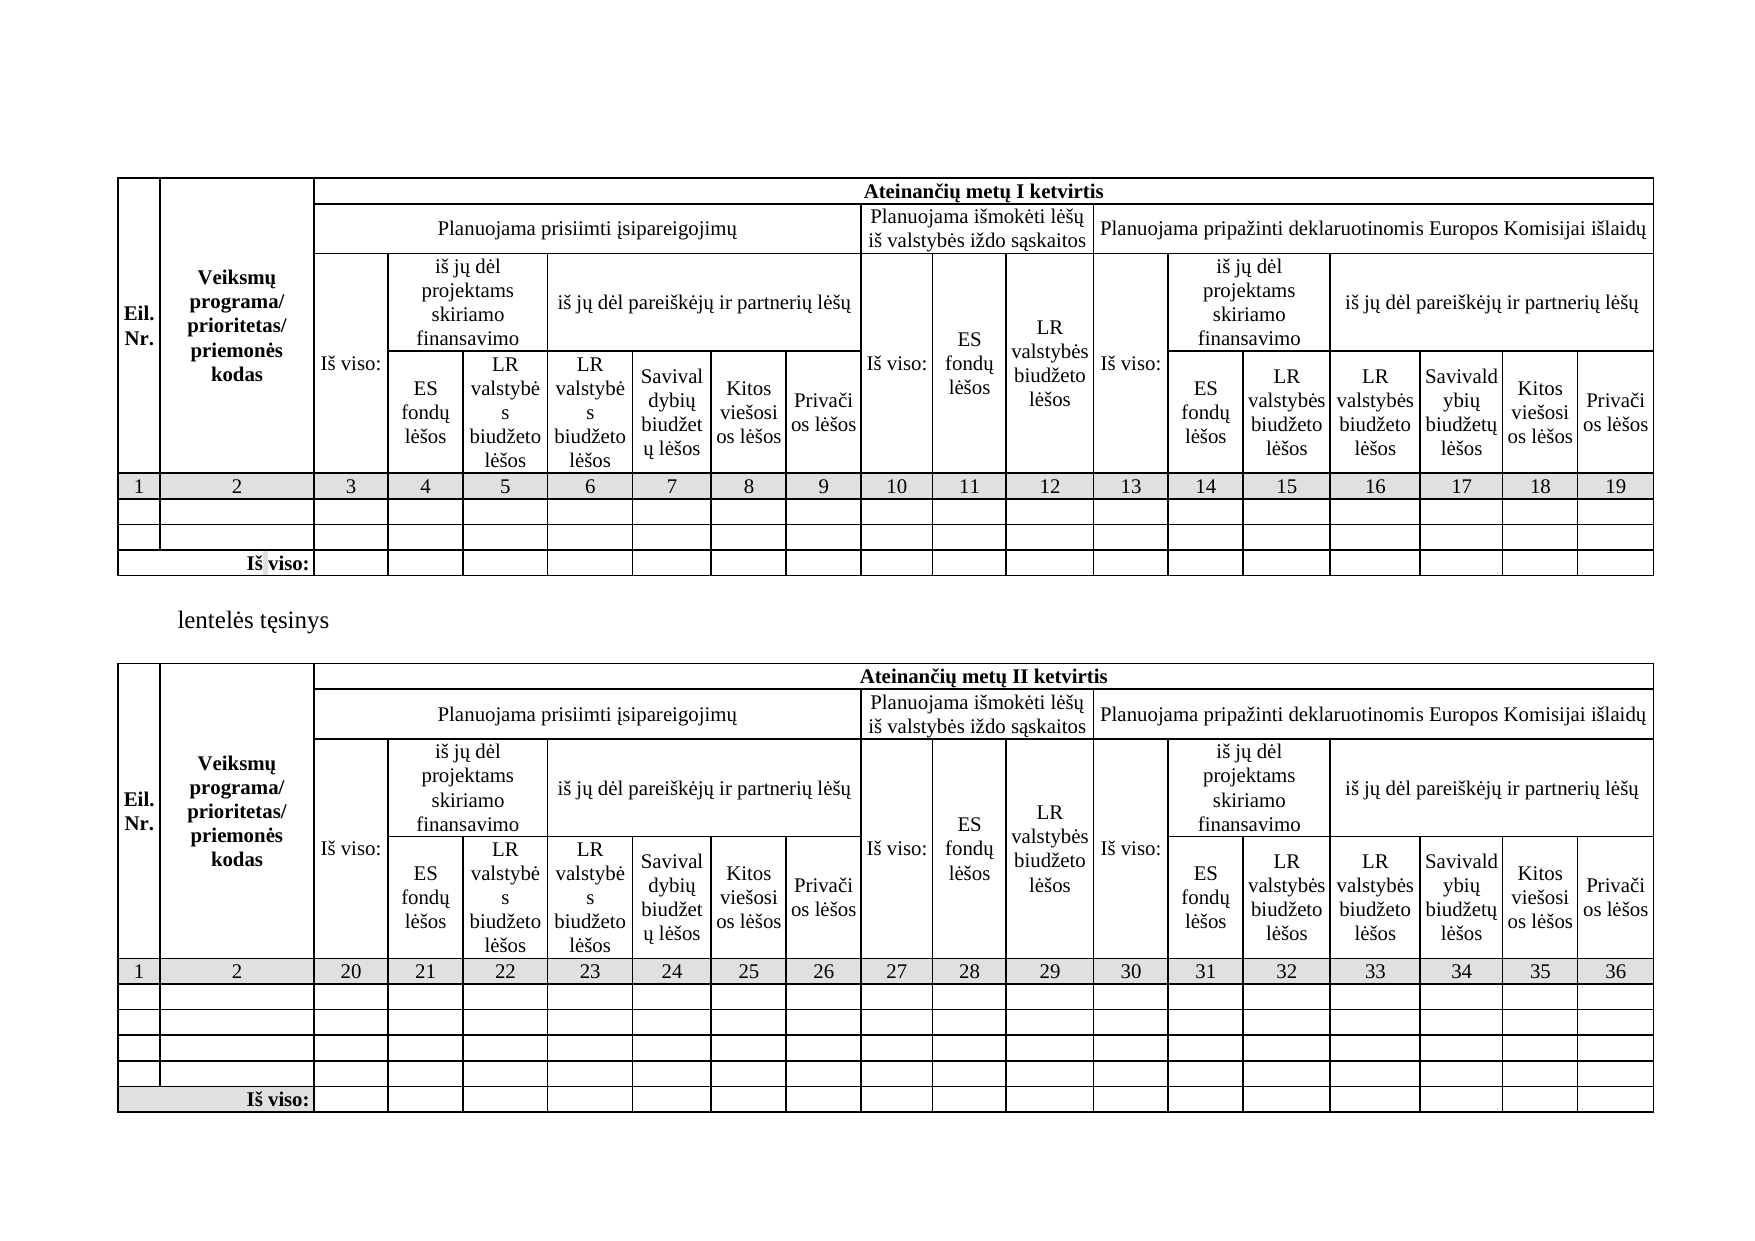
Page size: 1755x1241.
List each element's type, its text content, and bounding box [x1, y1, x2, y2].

table_cell [862, 1010, 932, 1034]
table_cell [464, 551, 547, 575]
table_cell 16 [1331, 474, 1419, 498]
table_cell 14 [1169, 474, 1242, 498]
table_cell [1578, 551, 1653, 575]
table_cell [787, 1062, 860, 1086]
table_cell [862, 551, 932, 575]
table_cell iš jų dėl projektams skiriamo finansavimo [389, 254, 547, 350]
table_cell [1244, 1087, 1329, 1111]
table_cell [1169, 525, 1242, 549]
table_cell LR valstybės biudžeto lėšos [464, 837, 547, 957]
table_cell Savivaldybių biudžetų lėšos [1421, 837, 1502, 957]
table_cell [933, 500, 1005, 523]
table_cell [1244, 551, 1329, 575]
table_cell [464, 1010, 547, 1034]
table_cell 5 [464, 474, 547, 498]
table_cell [1421, 525, 1502, 549]
table_cell [1331, 1010, 1419, 1034]
table_cell 18 [1503, 474, 1577, 498]
table_cell [161, 1010, 313, 1034]
table_cell [464, 525, 547, 549]
table_cell [1503, 1087, 1577, 1111]
table_cell 17 [1421, 474, 1502, 498]
table_cell ES fondų lėšos [933, 254, 1005, 472]
table_cell [1169, 985, 1242, 1009]
table_cell [787, 985, 860, 1009]
table_cell [315, 551, 387, 575]
table_cell Planuojama išmokėti lėšų iš valstybės iždo sąskaitos [862, 205, 1093, 252]
table_cell [1578, 1087, 1653, 1111]
table_cell [1331, 985, 1419, 1009]
table_cell [161, 525, 313, 549]
table_cell [933, 1010, 1005, 1034]
table_cell Iš viso: [119, 1087, 313, 1111]
table_cell [389, 985, 462, 1009]
table_cell [1503, 551, 1577, 575]
table_cell [1169, 1062, 1242, 1086]
table_header Eil. Nr. [119, 179, 159, 472]
table_cell [1421, 551, 1502, 575]
table_cell 3 [315, 474, 387, 498]
table_cell [1578, 985, 1653, 1009]
table_cell [119, 1062, 159, 1086]
table_cell [1578, 525, 1653, 549]
table_cell [464, 1087, 547, 1111]
table_cell [315, 985, 387, 1009]
table_cell [1578, 1010, 1653, 1034]
table_cell [389, 551, 462, 575]
table_cell [933, 985, 1005, 1009]
table_cell LR valstybės biudžeto lėšos [1244, 837, 1329, 957]
table_cell [119, 1036, 159, 1060]
table_cell [862, 1036, 932, 1060]
table_cell [548, 551, 632, 575]
table_cell [633, 985, 710, 1009]
table_cell 28 [933, 959, 1005, 983]
table_cell Iš viso: [1094, 254, 1167, 472]
table_cell [1331, 551, 1419, 575]
table_cell 34 [1421, 959, 1502, 983]
table_cell [1007, 1036, 1093, 1060]
table_cell [1169, 500, 1242, 523]
table_cell [787, 551, 860, 575]
table_cell [1244, 1062, 1329, 1086]
table_cell [464, 1062, 547, 1086]
table_cell 10 [862, 474, 932, 498]
table_cell [548, 1010, 632, 1034]
table_cell 21 [389, 959, 462, 983]
table_cell [712, 1036, 785, 1060]
table_cell LR valstybės biudžeto lėšos [1331, 837, 1419, 957]
table_cell [1169, 1036, 1242, 1060]
table_cell [1421, 1036, 1502, 1060]
table_cell [787, 1036, 860, 1060]
table_cell [1094, 1010, 1167, 1034]
table_cell [1094, 985, 1167, 1009]
table_cell [862, 525, 932, 549]
table_cell Planuojama pripažinti deklaruotinomis Europos Komisijai išlaidų [1094, 690, 1653, 738]
table_cell [633, 551, 710, 575]
table_cell [633, 1062, 710, 1086]
table_cell [1244, 1036, 1329, 1060]
table_cell Iš viso: [862, 254, 932, 472]
table_cell [161, 985, 313, 1009]
table_cell [1244, 500, 1329, 523]
table_header Veiksmų programa/ prioritetas/ priemonės kodas [161, 664, 313, 957]
table_cell 33 [1331, 959, 1419, 983]
table_cell [633, 525, 710, 549]
table_cell [1503, 500, 1577, 523]
table_cell iš jų dėl pareiškėjų ir partnerių lėšų [1331, 740, 1653, 836]
table_cell [1331, 525, 1419, 549]
table_cell [119, 985, 159, 1009]
table_cell [389, 500, 462, 523]
table_cell [1007, 500, 1093, 523]
table_cell [315, 525, 387, 549]
table_cell [1007, 1062, 1093, 1086]
table_cell 1 [119, 474, 159, 498]
table_cell Kitos viešosios lėšos [712, 352, 785, 472]
table_cell [1421, 1010, 1502, 1034]
table_cell Iš viso: [862, 740, 932, 957]
table_cell 13 [1094, 474, 1167, 498]
table_cell [862, 1087, 932, 1111]
table_cell Iš viso: [315, 254, 387, 472]
table_cell [1331, 1062, 1419, 1086]
table_header Eil. Nr. [119, 664, 159, 957]
table_cell [712, 985, 785, 1009]
table_cell [1503, 1036, 1577, 1060]
table_cell [787, 1010, 860, 1034]
table_cell [161, 1062, 313, 1086]
table_cell [548, 1036, 632, 1060]
table_cell LR valstybės biudžeto lėšos [464, 352, 547, 472]
table_cell [389, 1087, 462, 1111]
table_cell Iš viso: [1094, 740, 1167, 957]
table_cell [161, 1036, 313, 1060]
table_cell [315, 1036, 387, 1060]
table_cell [1007, 551, 1093, 575]
table_cell [315, 1062, 387, 1086]
table_cell 22 [464, 959, 547, 983]
table_cell [862, 500, 932, 523]
table_cell [1244, 1010, 1329, 1034]
table_cell ES fondų lėšos [933, 740, 1005, 957]
table_cell Planuojama prisiimti įsipareigojimų [315, 690, 860, 738]
table_cell [1094, 1062, 1167, 1086]
table_cell [1007, 525, 1093, 549]
table_cell LR valstybės biudžeto lėšos [548, 352, 632, 472]
table_header Veiksmų programa/ prioritetas/ priemonės kodas [161, 179, 313, 472]
table_cell 9 [787, 474, 860, 498]
table_cell Privačios lėšos [1578, 352, 1653, 472]
table_cell [633, 500, 710, 523]
table_cell [1244, 985, 1329, 1009]
table_cell Iš viso: [315, 740, 387, 957]
table_cell 29 [1007, 959, 1093, 983]
table_cell 11 [933, 474, 1005, 498]
table_cell [389, 1062, 462, 1086]
table_cell 23 [548, 959, 632, 983]
table_cell 2 [161, 474, 313, 498]
table_cell 30 [1094, 959, 1167, 983]
table_cell [1421, 500, 1502, 523]
table_cell [787, 525, 860, 549]
table_cell [1503, 1010, 1577, 1034]
table_cell 19 [1578, 474, 1653, 498]
table_cell [119, 1010, 159, 1034]
table_cell [548, 500, 632, 523]
table_cell [1503, 1062, 1577, 1086]
table_cell [1578, 1062, 1653, 1086]
table_cell 2 [161, 959, 313, 983]
table_cell LR valstybės biudžeto lėšos [1244, 352, 1329, 472]
table_cell [933, 1036, 1005, 1060]
table_cell [933, 1087, 1005, 1111]
table_cell [389, 1010, 462, 1034]
table_cell Privačios lėšos [787, 837, 860, 957]
text lentelės tęsinys [118, 605, 1636, 634]
table_cell [1244, 525, 1329, 549]
table_cell [712, 500, 785, 523]
table_cell [1503, 985, 1577, 1009]
table_cell [1094, 1036, 1167, 1060]
table_cell [315, 1087, 387, 1111]
table_cell [389, 1036, 462, 1060]
table_cell ES fondų lėšos [1169, 352, 1242, 472]
table_cell LR valstybės biudžeto lėšos [1007, 254, 1093, 472]
table_cell Privačios lėšos [787, 352, 860, 472]
table_cell [464, 1036, 547, 1060]
table_cell [1421, 985, 1502, 1009]
table_cell [315, 500, 387, 523]
table_cell [712, 1087, 785, 1111]
table_cell [712, 525, 785, 549]
table_cell [1331, 500, 1419, 523]
table_cell [315, 1010, 387, 1034]
table_cell Savivaldybių biudžetų lėšos [1421, 352, 1502, 472]
table_cell iš jų dėl projektams skiriamo finansavimo [1169, 254, 1329, 350]
table_cell [119, 525, 159, 549]
table_cell 25 [712, 959, 785, 983]
table_cell ES fondų lėšos [1169, 837, 1242, 957]
table_cell [389, 525, 462, 549]
table_cell [862, 1062, 932, 1086]
table_cell [1578, 500, 1653, 523]
table_cell 35 [1503, 959, 1577, 983]
table_cell [548, 525, 632, 549]
table_cell [712, 551, 785, 575]
table_cell Kitos viešosios lėšos [1503, 352, 1577, 472]
table_cell ES fondų lėšos [389, 837, 462, 957]
table_cell ES fondų lėšos [389, 352, 462, 472]
table_cell 6 [548, 474, 632, 498]
table_cell [1007, 1010, 1093, 1034]
table_cell LR valstybės biudžeto lėšos [1331, 352, 1419, 472]
table_cell 24 [633, 959, 710, 983]
table_cell Kitos viešosios lėšos [712, 837, 785, 957]
table_cell [633, 1010, 710, 1034]
table_cell Savivaldybių biudžetų lėšos [633, 352, 710, 472]
table_cell 20 [315, 959, 387, 983]
table_cell [548, 985, 632, 1009]
table_cell Privačios lėšos [1578, 837, 1653, 957]
table_cell Planuojama prisiimti įsipareigojimų [315, 205, 860, 252]
table_cell Savivaldybių biudžetų lėšos [633, 837, 710, 957]
table_header Ateinančių metų I ketvirtis [315, 179, 1653, 203]
table_cell [933, 525, 1005, 549]
table_cell [862, 985, 932, 1009]
table_cell LR valstybės biudžeto lėšos [1007, 740, 1093, 957]
table_cell [1331, 1087, 1419, 1111]
table_cell 8 [712, 474, 785, 498]
table_cell Planuojama išmokėti lėšų iš valstybės iždo sąskaitos [862, 690, 1093, 738]
table_cell [548, 1087, 632, 1111]
table_cell [548, 1062, 632, 1086]
table_cell Planuojama pripažinti deklaruotinomis Europos Komisijai išlaidų [1094, 205, 1653, 252]
table_cell [1169, 1010, 1242, 1034]
table_cell [119, 500, 159, 523]
table_cell 27 [862, 959, 932, 983]
table_cell [633, 1036, 710, 1060]
table_cell [161, 500, 313, 523]
table_cell iš jų dėl pareiškėjų ir partnerių lėšų [548, 254, 860, 350]
table_cell [633, 1087, 710, 1111]
table_cell [1421, 1062, 1502, 1086]
table_cell [1007, 985, 1093, 1009]
table_cell [933, 1062, 1005, 1086]
table_cell Iš viso: [119, 551, 313, 575]
table_cell [712, 1062, 785, 1086]
table_cell iš jų dėl projektams skiriamo finansavimo [389, 740, 547, 836]
table_cell 4 [389, 474, 462, 498]
table_cell [1169, 1087, 1242, 1111]
table_cell [1094, 551, 1167, 575]
table_cell [787, 1087, 860, 1111]
table_cell [1578, 1036, 1653, 1060]
table_cell [464, 500, 547, 523]
table_cell 31 [1169, 959, 1242, 983]
table_cell [1421, 1087, 1502, 1111]
table_cell [1094, 1087, 1167, 1111]
table_cell 12 [1007, 474, 1093, 498]
table_cell iš jų dėl pareiškėjų ir partnerių lėšų [1331, 254, 1653, 350]
table_cell [1503, 525, 1577, 549]
table_cell [1331, 1036, 1419, 1060]
table_cell 15 [1244, 474, 1329, 498]
table_header Ateinančių metų II ketvirtis [315, 664, 1653, 688]
table_cell [1094, 525, 1167, 549]
table_cell 7 [633, 474, 710, 498]
table_cell [1094, 500, 1167, 523]
table_cell LR valstybės biudžeto lėšos [548, 837, 632, 957]
table_cell [1007, 1087, 1093, 1111]
table_cell [712, 1010, 785, 1034]
table_cell iš jų dėl projektams skiriamo finansavimo [1169, 740, 1329, 836]
table_cell 32 [1244, 959, 1329, 983]
table_cell iš jų dėl pareiškėjų ir partnerių lėšų [548, 740, 860, 836]
table_cell [787, 500, 860, 523]
table_cell Kitos viešosios lėšos [1503, 837, 1577, 957]
table_cell [933, 551, 1005, 575]
table_cell 26 [787, 959, 860, 983]
table_cell 36 [1578, 959, 1653, 983]
table_cell [464, 985, 547, 1009]
table_cell [1169, 551, 1242, 575]
table_cell 1 [119, 959, 159, 983]
